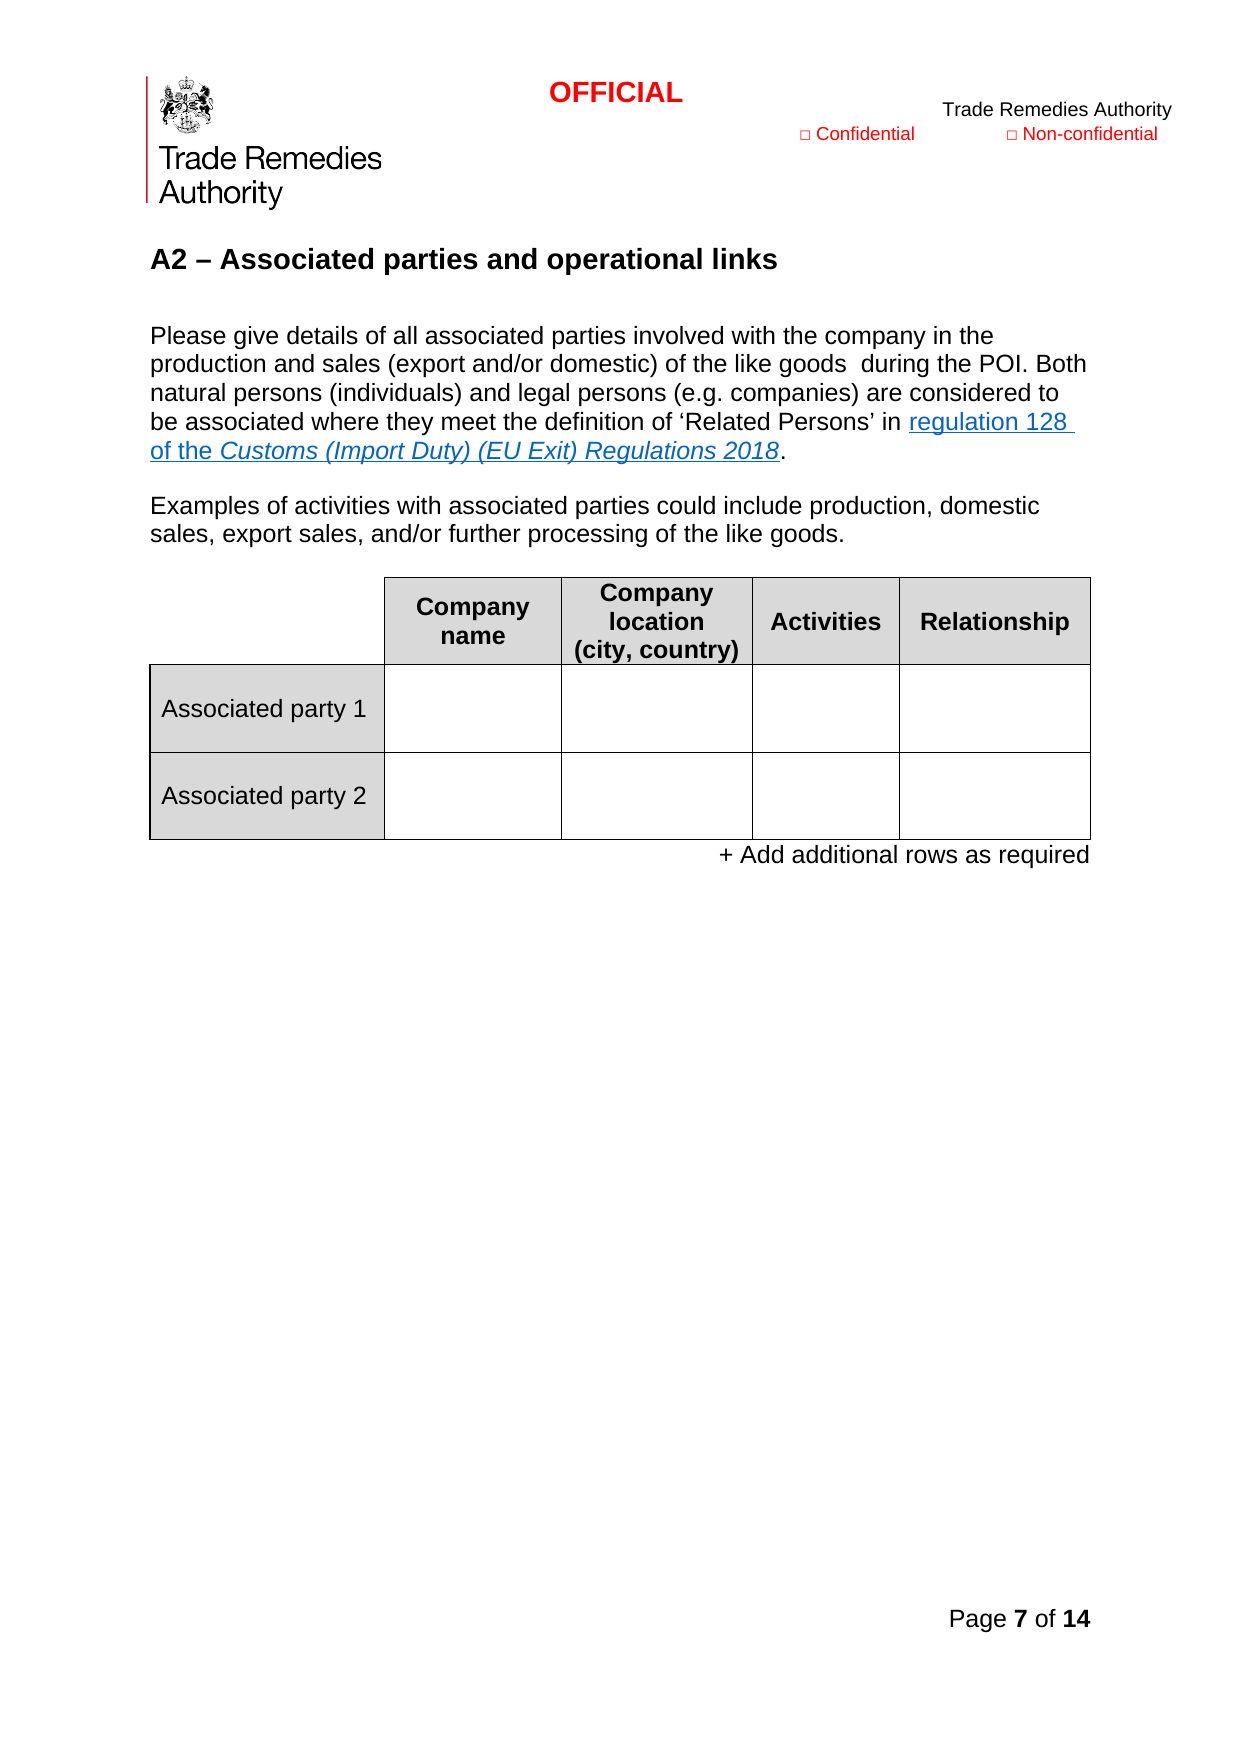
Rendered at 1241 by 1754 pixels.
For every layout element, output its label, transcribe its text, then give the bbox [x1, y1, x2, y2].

table_cell [562, 753, 752, 839]
table_cell [900, 665, 1090, 752]
table_header Company name [385, 578, 561, 664]
table_header Company location (city, country) [562, 578, 752, 664]
text Please give details of all associated parties involved with the company in the production and sales (export and/or domestic) of the like goods during the POI. Both natural persons (individuals) and legal persons (e.g. companies) are considered to be associated where they meet the definition of ‘Related Persons’ in regulation 128 of the Customs (Import Duty) (EU Exit) Regulations 2018. [150, 321, 1090, 464]
table_cell [753, 753, 899, 839]
table_cell Associated party 2 [151, 753, 384, 839]
table_cell [385, 753, 561, 839]
table_cell [562, 665, 752, 752]
text Examples of activities with associated parties could include production, domestic sales, export sales, and/or further processing of the like goods. [150, 491, 1090, 548]
table_header [150, 577, 384, 664]
table_cell [753, 665, 899, 752]
table_cell [385, 665, 561, 752]
table_cell [900, 753, 1090, 839]
text + Add additional rows as required [150, 840, 1090, 869]
table_cell Associated party 1 [151, 665, 384, 752]
table_header Relationship [900, 578, 1090, 664]
subtitle A2 – Associated parties and operational links [150, 242, 1090, 275]
table_header Activities [753, 578, 899, 664]
